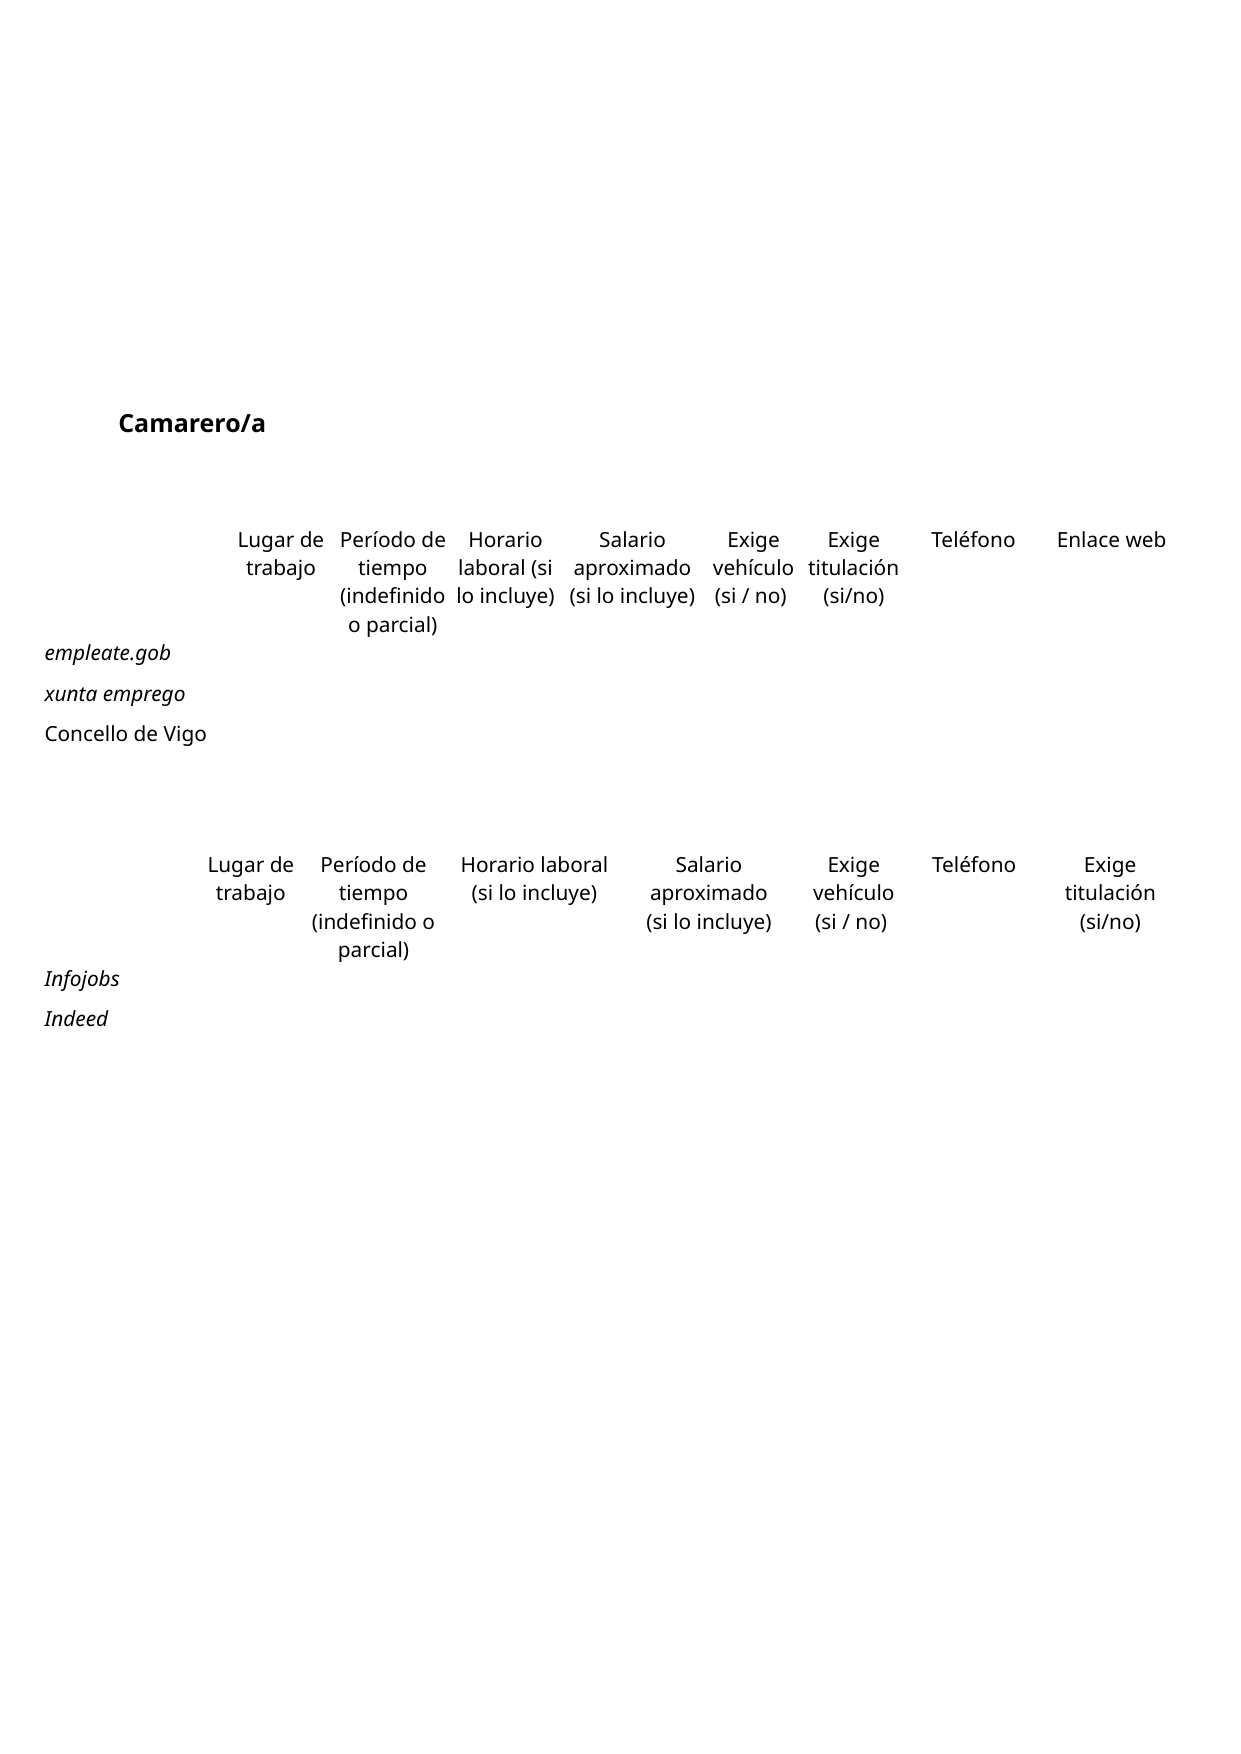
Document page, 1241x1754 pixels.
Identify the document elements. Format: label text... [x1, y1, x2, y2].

table_header Exige titulación (si/no) [801, 525, 906, 638]
table_cell [452, 719, 559, 748]
table_header Exige vehículo (si / no) [706, 525, 801, 638]
table_cell [906, 679, 1040, 719]
table_header Período de tiempo (indefinido o parcial) [333, 525, 452, 638]
table_header Salario aproximado (si lo incluye) [617, 850, 801, 964]
table_header Período de tiempo (indefinido o parcial) [295, 850, 452, 964]
table_cell [706, 679, 801, 719]
text Camarero/a [118, 406, 1122, 440]
table_header Lugar de trabajo [206, 850, 295, 964]
table_cell [452, 639, 559, 679]
table_cell xunta emprego [44, 679, 228, 719]
table_cell [1040, 719, 1182, 748]
table_cell [452, 1004, 617, 1044]
table_header Lugar de trabajo [228, 525, 333, 638]
table_cell [1042, 1004, 1178, 1044]
table_header Horario laboral (si lo incluye) [452, 525, 559, 638]
table_cell [906, 964, 1042, 1004]
table_cell [295, 1004, 452, 1044]
table_cell [228, 719, 333, 748]
table_cell [801, 964, 906, 1004]
table_header [44, 525, 228, 638]
table_cell [617, 1004, 801, 1044]
table_cell [801, 1004, 906, 1044]
table_header Exige titulación (si/no) [1042, 850, 1178, 964]
table_header Teléfono [906, 850, 1042, 964]
table_cell [559, 679, 706, 719]
table_cell [1042, 964, 1178, 1004]
table_cell [228, 679, 333, 719]
table_header Exige vehículo (si / no) [801, 850, 906, 964]
table_cell [452, 679, 559, 719]
table_header Enlace web [1040, 525, 1182, 638]
table_header Horario laboral (si lo incluye) [452, 850, 617, 964]
table_cell Indeed [44, 1004, 206, 1044]
table_cell empleate.gob [44, 639, 228, 679]
table_cell [617, 964, 801, 1004]
table_header Salario aproximado (si lo incluye) [559, 525, 706, 638]
table_cell [801, 719, 906, 748]
table_header [44, 850, 206, 964]
table_cell [706, 639, 801, 679]
table_cell [559, 639, 706, 679]
table_cell [559, 719, 706, 748]
table_cell [333, 679, 452, 719]
table_cell [906, 1004, 1042, 1044]
table_cell [906, 719, 1040, 748]
table_cell [452, 964, 617, 1004]
table_cell [295, 964, 452, 1004]
table_cell [1040, 679, 1182, 719]
table_cell [906, 639, 1040, 679]
table_cell [1040, 639, 1182, 679]
table_cell [228, 639, 333, 679]
table_cell Concello de Vigo [44, 719, 228, 748]
table_cell Infojobs [44, 964, 206, 1004]
table_cell [333, 719, 452, 748]
table_cell [801, 639, 906, 679]
table_cell [206, 964, 295, 1004]
table_cell [706, 719, 801, 748]
table_cell [801, 679, 906, 719]
table_header Teléfono [906, 525, 1040, 638]
table_cell [206, 1004, 295, 1044]
table_cell [333, 639, 452, 679]
